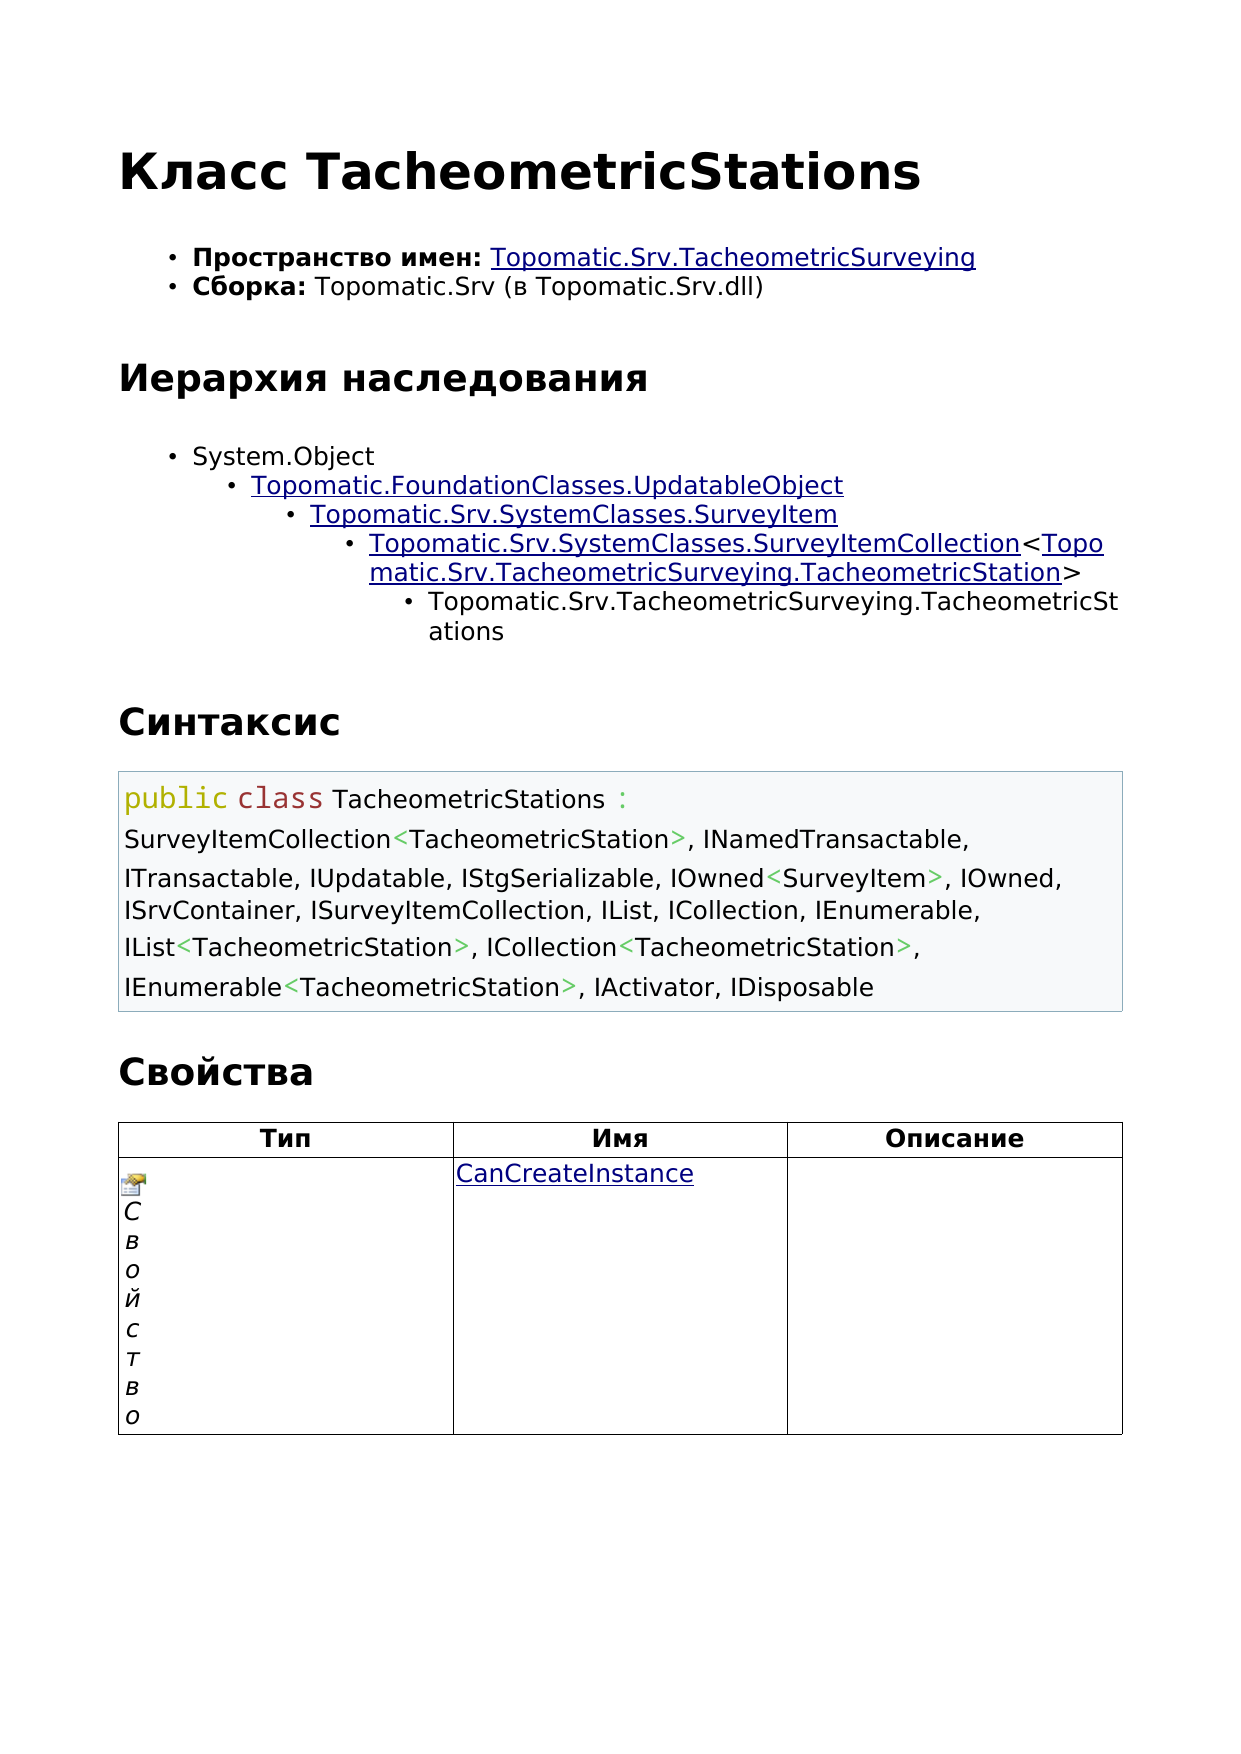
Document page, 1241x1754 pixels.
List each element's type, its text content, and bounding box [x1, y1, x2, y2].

subtitle Иерархия наследования [118, 356, 1122, 400]
subtitle Синтаксис [118, 700, 1122, 744]
list Topomatic.Srv.SystemClasses.SurveyItemCollection<Topomatic.Srv.TacheometricSurveying.TacheometricStation> [354, 529, 1122, 588]
table_cell [119, 1158, 453, 1433]
table_header public class TacheometricStations : SurveyItemCollection<TacheometricStation>, INamedTransactable, ITransactable, IUpdatable, IStgSerializable, IOwned<SurveyItem>, IOwned, ISrvContainer, ISurveyItemCollection, IList, ICollection, IEnumerable, IList<TacheometricStation>, ICollection<TacheometricStation>, IEnumerable<TacheometricStation>, IActivator, IDisposable [119, 772, 1122, 1011]
list Topomatic.FoundationClasses.UpdatableObject [236, 471, 1122, 500]
table_header Имя [454, 1123, 787, 1157]
table_cell CanCreateInstance [454, 1158, 787, 1433]
list Topomatic.Srv.TacheometricSurveying.TacheometricStations [413, 588, 1122, 646]
table_header Тип [119, 1123, 453, 1157]
picture [121, 1172, 147, 1198]
subtitle Класс TacheometricStations [118, 143, 1122, 201]
subtitle Свойства [118, 1051, 1122, 1094]
table_cell [788, 1158, 1122, 1433]
list Сборка: Topomatic.Srv (в Topomatic.Srv.dll) [177, 272, 1122, 302]
list System.Object [177, 442, 1122, 471]
list Пространство имен: Topomatic.Srv.TacheometricSurveying [177, 243, 1122, 272]
table_header Описание [788, 1123, 1122, 1157]
list Topomatic.Srv.SystemClasses.SurveyItem [295, 500, 1122, 529]
